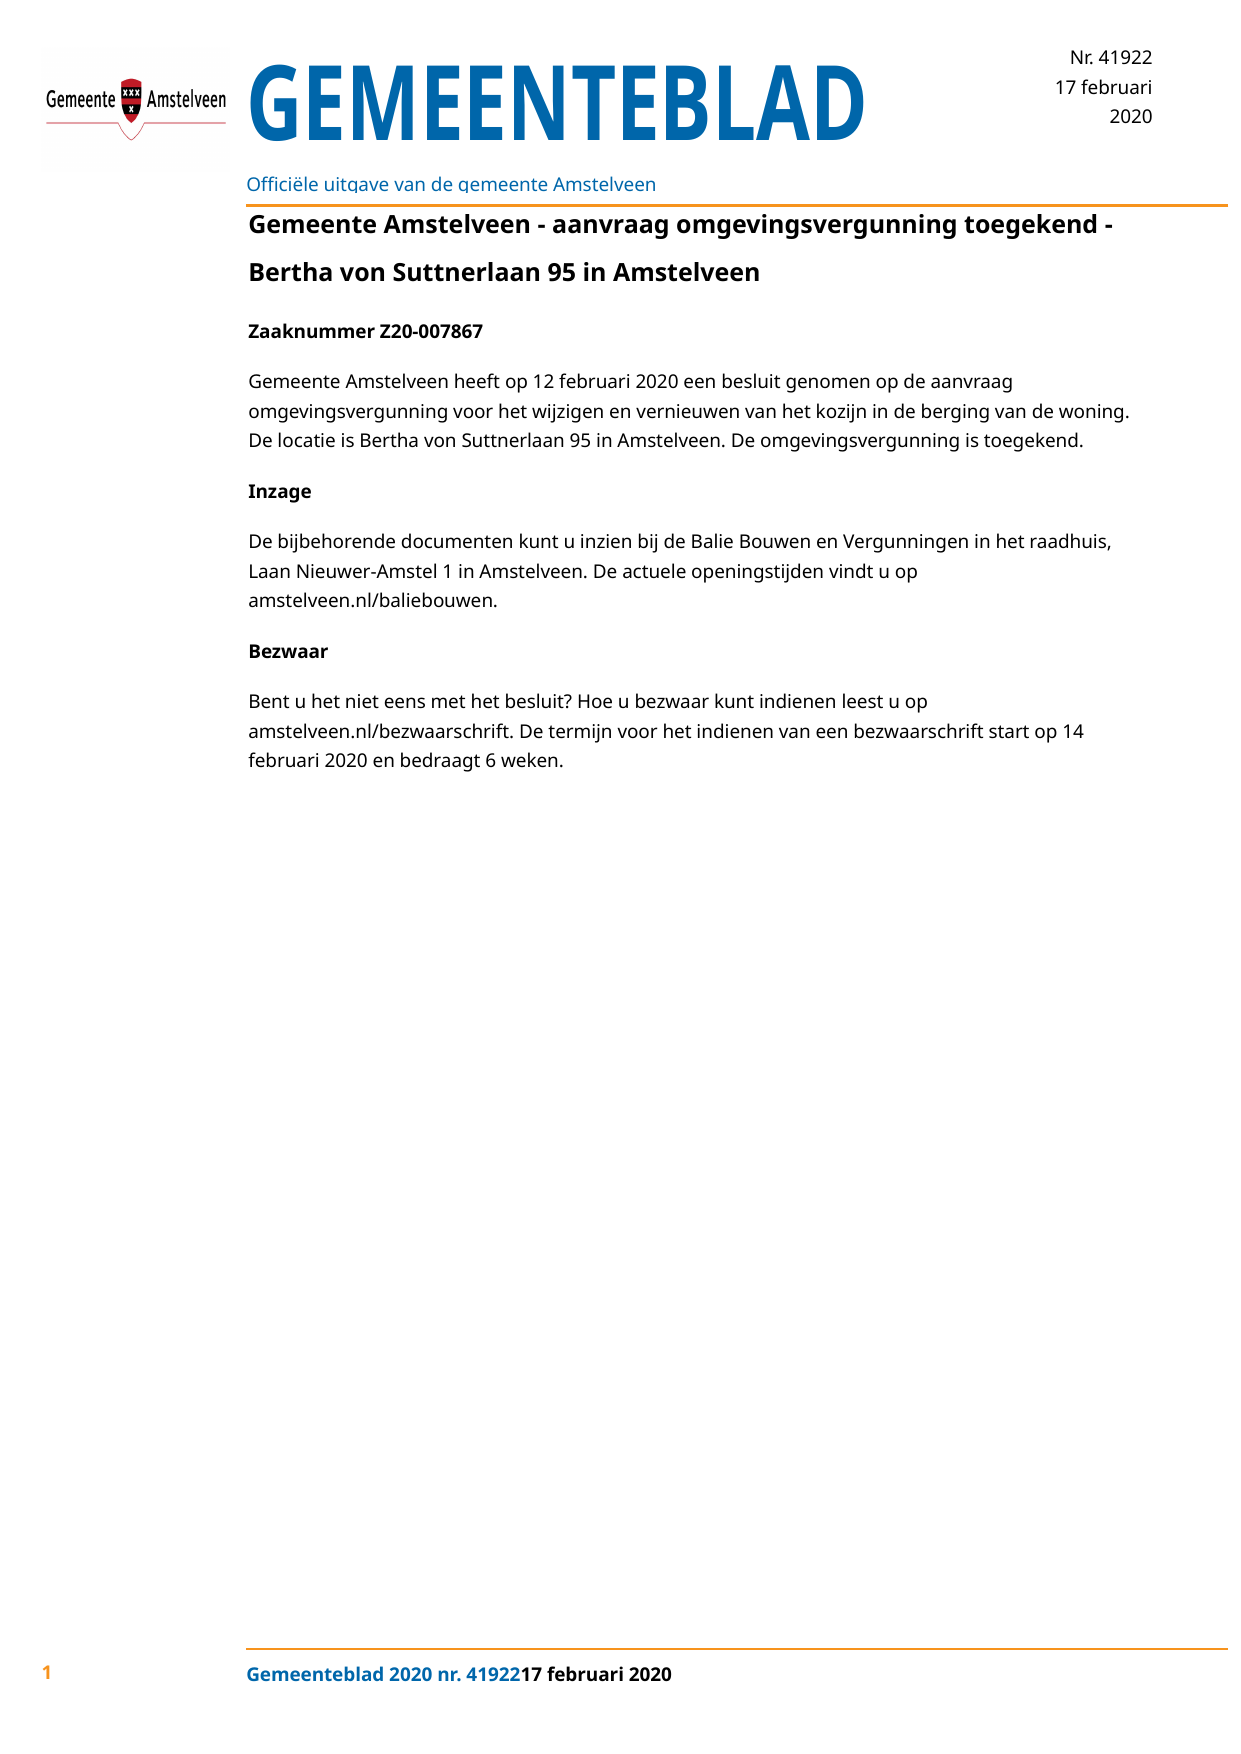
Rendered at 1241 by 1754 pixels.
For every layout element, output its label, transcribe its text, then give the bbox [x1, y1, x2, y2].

text Gemeente Amstelveen - aanvraag omgevingsvergunning toegekend - Bertha von Suttnerlaan 95 in Amstelveen [248, 207, 1152, 288]
text Gemeente Amstelveen heeft op 12 februari 2020 een besluit genomen op de aanvraag omgevingsvergunning voor het wijzigen en vernieuwen van het kozijn in de berging van de woning. De locatie is Bertha von Suttnerlaan 95 in Amstelveen. De omgevingsvergunning is toegekend. [248, 368, 1152, 453]
text Zaaknummer Z20-007867 [248, 318, 1152, 344]
picture [41, 47, 231, 172]
text De bijbehorende documenten kunt u inzien bij de Balie Bouwen en Vergunningen in het raadhuis, Laan Nieuwer-Amstel 1 in Amstelveen. De actuele openingstijden vindt u op amstelveen.nl/baliebouwen. [248, 528, 1152, 613]
text Inzage [248, 478, 1152, 504]
text Bent u het niet eens met het besluit? Hoe u bezwaar kunt indienen leest u op amstelveen.nl/bezwaarschrift. De termijn voor het indienen van een bezwaarschrift start op 14 februari 2020 en bedraagt 6 weken. [248, 688, 1152, 773]
text Bezwaar [248, 638, 1152, 664]
